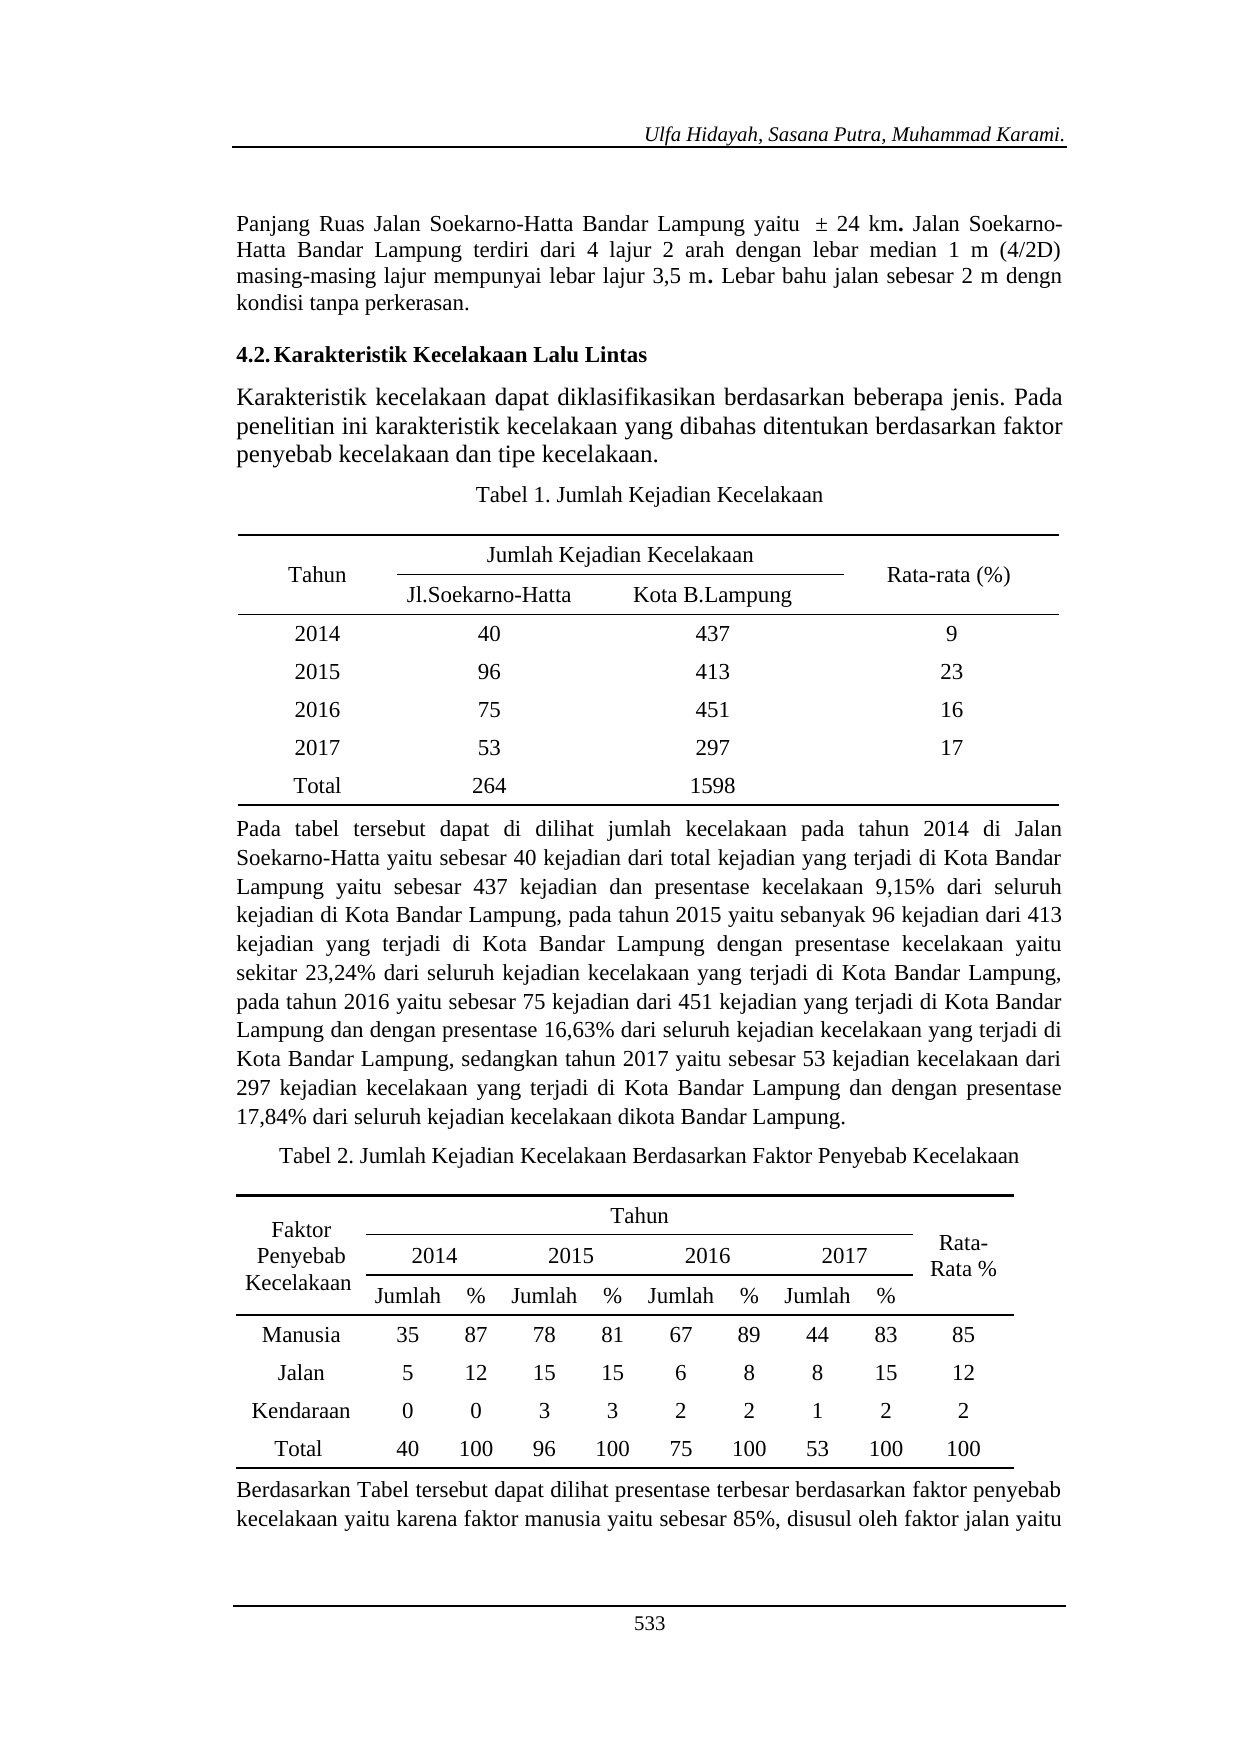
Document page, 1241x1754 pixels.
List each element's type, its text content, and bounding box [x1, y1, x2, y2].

table_cell 35 [366, 1316, 449, 1353]
table_header Jumlah Kejadian Kecelakaan [397, 536, 844, 573]
table_cell 100 [913, 1429, 1014, 1467]
list Tabel 1. Jumlah Kejadian Kecelakaan [236, 481, 1063, 507]
table_cell 264 [397, 766, 581, 804]
table_cell Kota B.Lampung [581, 575, 844, 613]
table_cell 2 [639, 1391, 722, 1429]
table_cell 85 [913, 1316, 1014, 1353]
table_cell 17 [844, 728, 1059, 766]
table_header Rata-Rata % [913, 1197, 1014, 1314]
table_cell 96 [503, 1429, 586, 1467]
table_cell 40 [397, 615, 581, 652]
table_header Tahun [238, 536, 397, 613]
table_cell 3 [586, 1391, 639, 1429]
table_cell 2017 [776, 1235, 913, 1274]
table_cell 78 [503, 1316, 586, 1353]
table_cell 9 [844, 615, 1059, 652]
table_cell % [449, 1276, 502, 1314]
table_cell 81 [586, 1316, 639, 1353]
table_header Rata-rata (%) [844, 536, 1059, 613]
table_cell 8 [776, 1353, 859, 1391]
list Karakteristik Kecelakaan Lalu Lintas [236, 341, 1063, 368]
table_cell 83 [859, 1316, 913, 1353]
table_cell % [586, 1276, 639, 1314]
table_cell Manusia [236, 1316, 366, 1353]
table_cell Total [236, 1429, 366, 1467]
table_cell 2 [722, 1391, 776, 1429]
table_cell Jl.Soekarno-Hatta [397, 575, 581, 613]
table_cell 96 [397, 653, 581, 690]
text Pada tabel tersebut dapat di dilihat jumlah kecelakaan pada tahun 2014 di Jalan Soekarno-Hatta yaitu sebesar 40 kejadian dari total kejadian yang terjadi di Kota Bandar Lampung yaitu sebesar 437 kejadian dan presentase kecelakaan 9,15% dari seluruh kejadian di Kota Bandar Lampung, pada tahun 2015 yaitu sebanyak 96 kejadian dari 413 kejadian yang terjadi di Kota Bandar Lampung dengan presentase kecelakaan yaitu sekitar 23,24% dari seluruh kejadian kecelakaan yang terjadi di Kota Bandar Lampung, pada tahun 2016 yaitu sebesar 75 kejadian dari 451 kejadian yang terjadi di Kota Bandar Lampung dan dengan presentase 16,63% dari seluruh kejadian kecelakaan yang terjadi di Kota Bandar Lampung, sedangkan tahun 2017 yaitu sebesar 53 kejadian kecelakaan dari 297 kejadian kecelakaan yang terjadi di Kota Bandar Lampung dan dengan presentase 17,84% dari seluruh kejadian kecelakaan dikota Bandar Lampung. [236, 806, 1063, 1129]
table_cell 44 [776, 1316, 859, 1353]
table_cell Jumlah [503, 1276, 586, 1314]
table_cell % [859, 1276, 913, 1314]
table_cell 2014 [238, 615, 397, 652]
text Tabel 2. Jumlah Kejadian Kecelakaan Berdasarkan Faktor Penyebab Kecelakaan [236, 1142, 1063, 1168]
table_cell 15 [586, 1353, 639, 1391]
table_cell 2014 [366, 1235, 502, 1274]
table_cell 3 [503, 1391, 586, 1429]
table_cell 8 [722, 1353, 776, 1391]
table_cell 75 [639, 1429, 722, 1467]
table_cell 100 [722, 1429, 776, 1467]
table_cell 297 [581, 728, 844, 766]
table_cell 12 [913, 1353, 1014, 1391]
table_cell 2 [913, 1391, 1014, 1429]
text Berdasarkan Tabel tersebut dapat dilihat presentase terbesar berdasarkan faktor penyebab kecelakaan yaitu karena faktor manusia yaitu sebesar 85%, disusul oleh faktor jalan yaitu [236, 1469, 1063, 1532]
table_cell 2 [859, 1391, 913, 1429]
table_cell 2016 [238, 690, 397, 728]
table_cell 100 [586, 1429, 639, 1467]
table_cell 53 [776, 1429, 859, 1467]
table_cell 2015 [238, 653, 397, 690]
table_cell Jumlah [366, 1276, 449, 1314]
table_cell 89 [722, 1316, 776, 1353]
table_cell Total [238, 766, 397, 804]
table_cell 15 [859, 1353, 913, 1391]
table_cell % [722, 1276, 776, 1314]
table_cell 0 [449, 1391, 502, 1429]
table_cell 53 [397, 728, 581, 766]
table_cell 0 [366, 1391, 449, 1429]
text Panjang Ruas Jalan Soekarno-Hatta Bandar Lampung yaitu ± 24 km. Jalan Soekarno-Hatta Bandar Lampung terdiri dari 4 lajur 2 arah dengan lebar median 1 m (4/2D) masing-masing lajur mempunyai lebar lajur 3,5 m. Lebar bahu jalan sebesar 2 m dengn kondisi tanpa perkerasan. [236, 209, 1063, 315]
table_cell 15 [503, 1353, 586, 1391]
table_cell 100 [859, 1429, 913, 1467]
table_cell 23 [844, 653, 1059, 690]
list Karakteristik kecelakaan dapat diklasifikasikan berdasarkan beberapa jenis. Pada penelitian ini karakteristik kecelakaan yang dibahas ditentukan berdasarkan faktor penyebab kecelakaan dan tipe kecelakaan. [235, 368, 1063, 468]
table_cell 2017 [238, 728, 397, 766]
table_cell 2015 [503, 1235, 639, 1274]
table_cell [844, 766, 1059, 804]
table_cell 6 [639, 1353, 722, 1391]
table_cell 75 [397, 690, 581, 728]
table_cell Jumlah [639, 1276, 722, 1314]
table_header Faktor Penyebab Kecelakaan [236, 1197, 366, 1314]
table_cell 67 [639, 1316, 722, 1353]
table_cell 1 [776, 1391, 859, 1429]
table_cell 12 [449, 1353, 502, 1391]
table_cell 451 [581, 690, 844, 728]
table_cell 16 [844, 690, 1059, 728]
table_cell 2016 [639, 1235, 776, 1274]
table_cell 1598 [581, 766, 844, 804]
table_cell Jalan [236, 1353, 366, 1391]
table_cell 87 [449, 1316, 502, 1353]
table_cell 40 [366, 1429, 449, 1467]
table_cell 100 [449, 1429, 502, 1467]
table_header Tahun [366, 1197, 913, 1234]
table_cell 437 [581, 615, 844, 652]
table_cell Kendaraan [236, 1391, 366, 1429]
table_cell 413 [581, 653, 844, 690]
table_cell Jumlah [776, 1276, 859, 1314]
table_cell 5 [366, 1353, 449, 1391]
